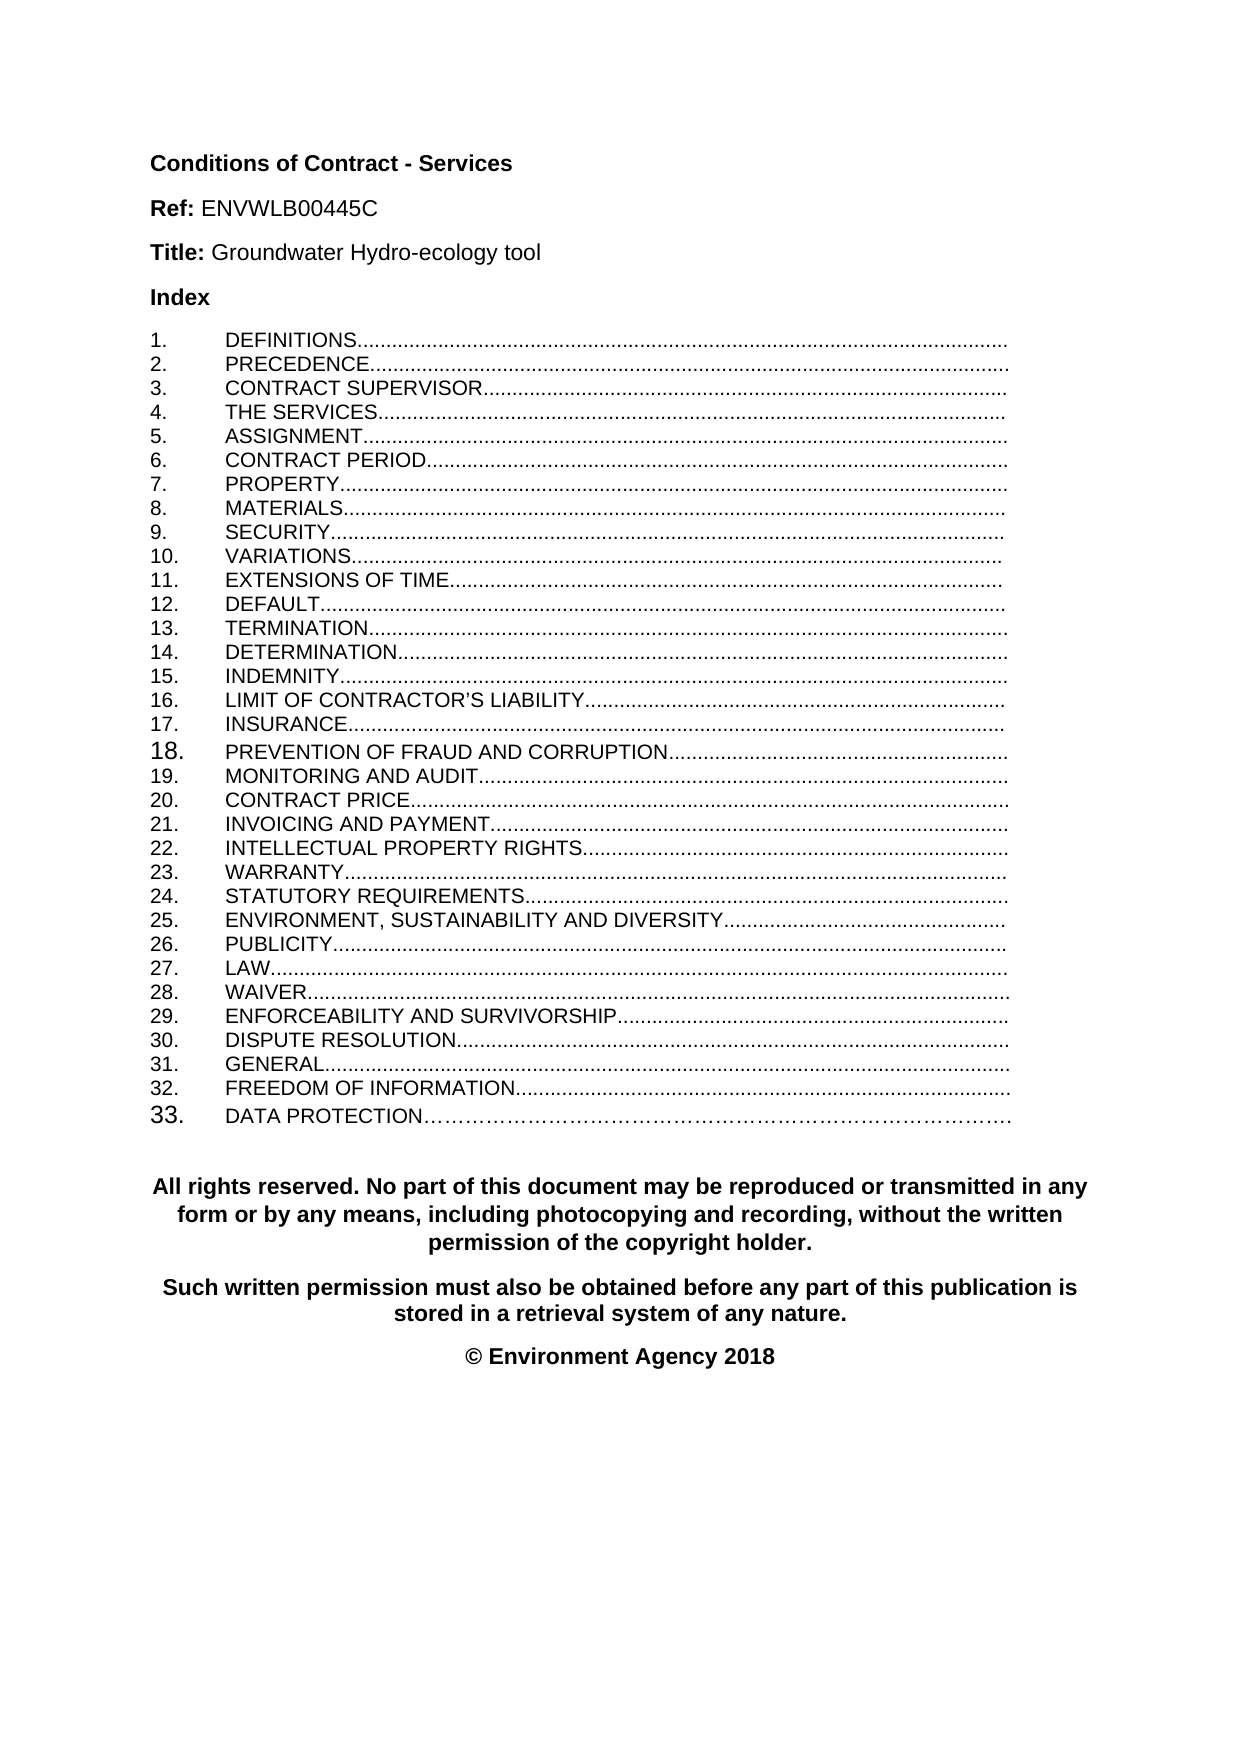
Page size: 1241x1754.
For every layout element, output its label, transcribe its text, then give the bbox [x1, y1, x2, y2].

list CONTRACT PERIOD..................................................................................................... [150, 448, 1090, 472]
list ASSIGNMENT................................................................................................................ [150, 424, 1090, 448]
list WAIVER.......................................................................................................................... [150, 980, 1090, 1004]
text Such written permission must also be obtained before any part of this publication is stored in a retrieval system of any nature. [150, 1273, 1090, 1326]
list ENFORCEABILITY AND SURVIVORSHIP.................................................................... [150, 1004, 1090, 1028]
list MATERIALS................................................................................................................... [150, 496, 1090, 520]
list PUBLICITY..................................................................................................................... [150, 932, 1090, 956]
list WARRANTY................................................................................................................... [150, 860, 1090, 884]
list VARIATIONS................................................................................................................. [150, 544, 1090, 568]
list SECURITY..................................................................................................................... [150, 520, 1090, 544]
list TERMINATION............................................................................................................... [150, 616, 1090, 640]
text Index [150, 284, 1090, 310]
list DETERMINATION.......................................................................................................... [150, 640, 1090, 664]
list INDEMNITY.................................................................................................................... [150, 664, 1090, 688]
list THE SERVICES............................................................................................................. [150, 400, 1090, 424]
list PRECEDENCE............................................................................................................... [150, 352, 1090, 376]
list FREEDOM OF INFORMATION...................................................................................... [150, 1076, 1161, 1100]
list MONITORING AND AUDIT............................................................................................ [150, 764, 1090, 788]
list DATA PROTECTION…………………………………………………………………………. [150, 1100, 1161, 1128]
list INSURANCE.................................................................................................................. [150, 712, 1090, 736]
list ENVIRONMENT, SUSTAINABILITY AND DIVERSITY................................................. [150, 908, 1090, 932]
list DEFINITIONS................................................................................................................. [150, 328, 1090, 352]
list STATUTORY REQUIREMENTS.................................................................................... [150, 884, 1090, 908]
list LAW................................................................................................................................ [150, 956, 1090, 980]
list LIMIT OF CONTRACTOR’S LIABILITY......................................................................... [150, 688, 1090, 712]
text All rights reserved. No part of this document may be reproduced or transmitted in any form or by any means, including photocopying and recording, without the written permission of the copyright holder. [150, 1173, 1090, 1255]
text Conditions of Contract - Services [150, 150, 1090, 176]
list DISPUTE RESOLUTION................................................................................................ [150, 1028, 1090, 1052]
list PROPERTY.................................................................................................................... [150, 472, 1090, 496]
list CONTRACT SUPERVISOR........................................................................................... [150, 376, 1090, 400]
text © Environment Agency 2018 [150, 1343, 1090, 1369]
text Ref: ENVWLB00445C [150, 194, 1090, 221]
list PREVENTION OF FRAUD AND CORRUPTION........................................................... [150, 736, 1090, 764]
list INTELLECTUAL PROPERTY RIGHTS.......................................................................... [150, 836, 1090, 860]
text Title: Groundwater Hydro-ecology tool [150, 239, 1090, 266]
list EXTENSIONS OF TIME................................................................................................ [150, 568, 1090, 592]
list CONTRACT PRICE........................................................................................................ [150, 788, 1090, 812]
list GENERAL....................................................................................................................... [150, 1052, 1090, 1076]
list INVOICING AND PAYMENT.......................................................................................... [150, 812, 1090, 836]
list DEFAULT....................................................................................................................... [150, 592, 1090, 616]
